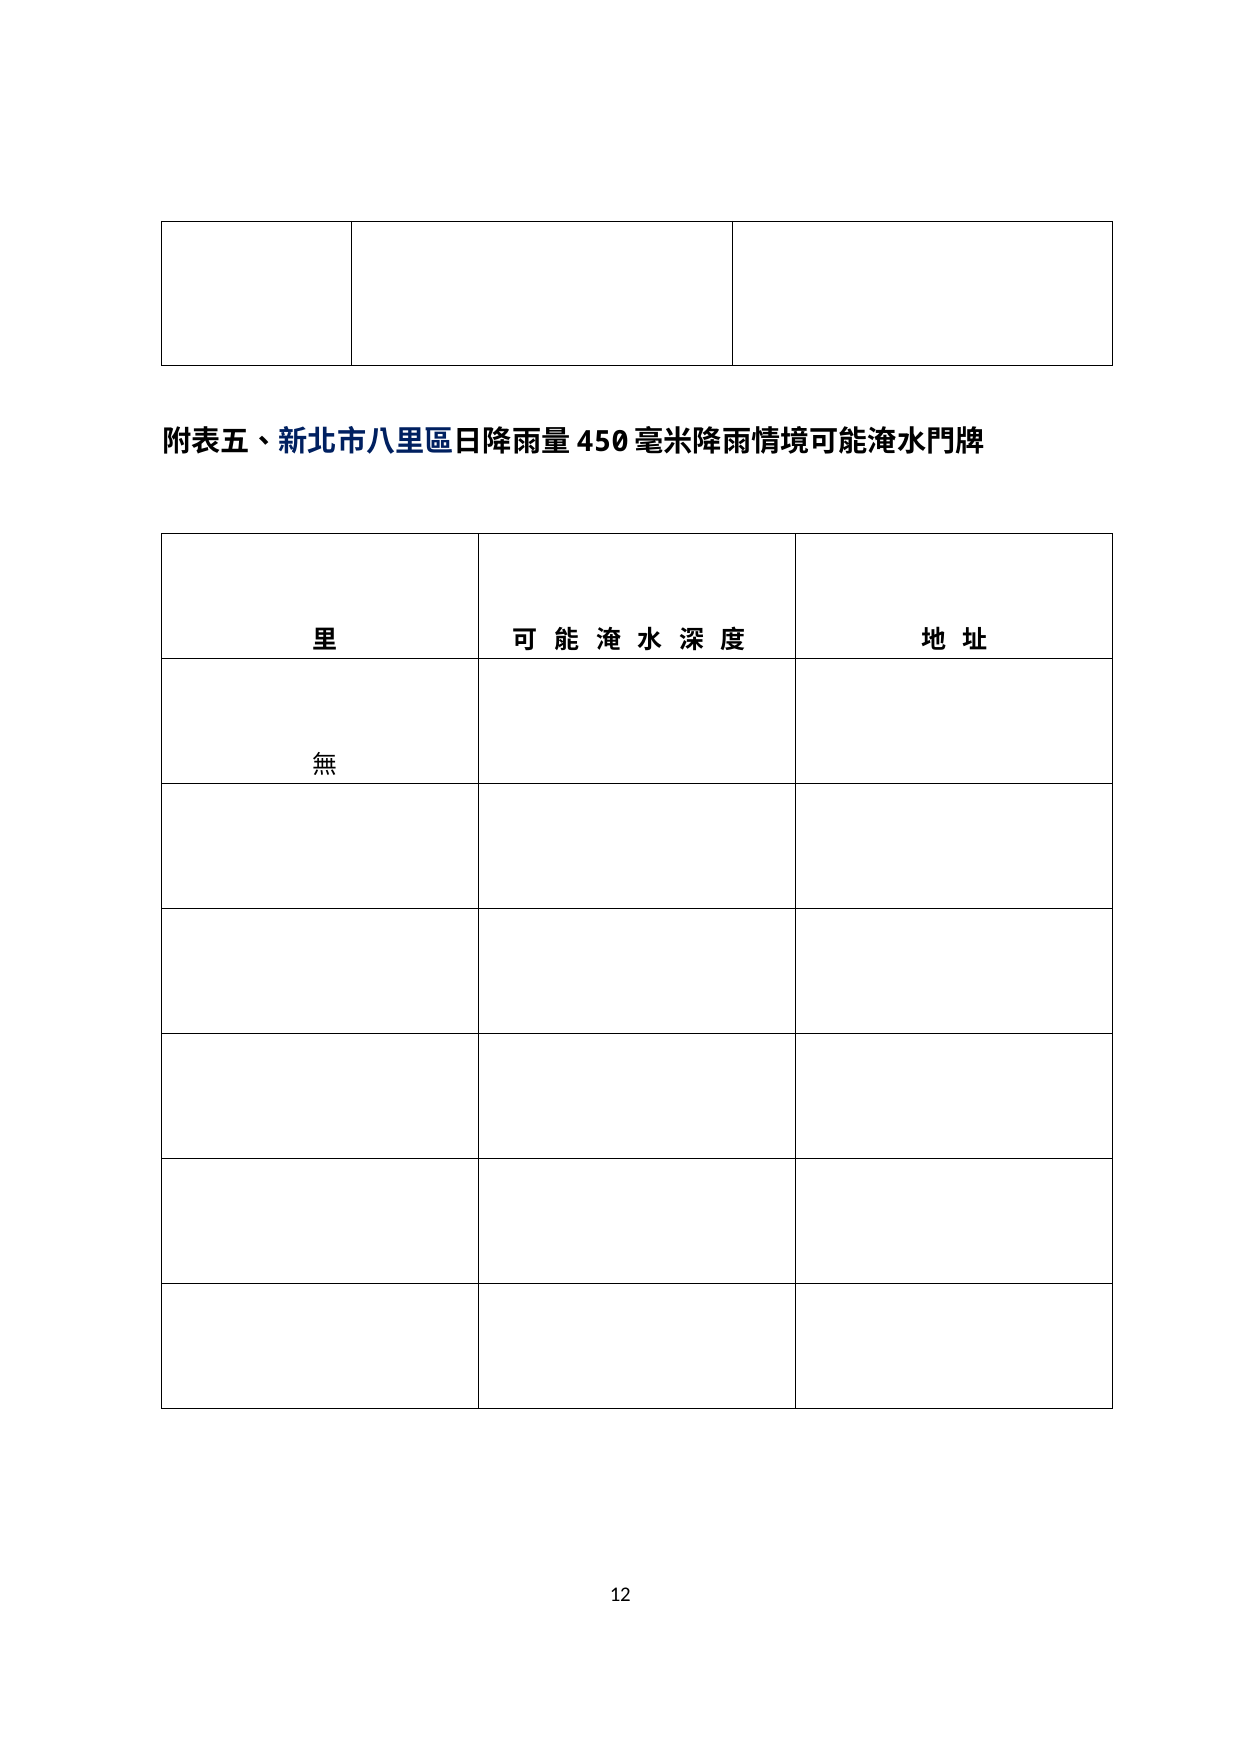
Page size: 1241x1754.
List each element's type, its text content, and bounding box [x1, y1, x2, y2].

table_cell [162, 784, 478, 908]
table_cell [162, 1159, 478, 1283]
table_cell 無 [162, 659, 478, 783]
table_cell [479, 659, 795, 783]
table_cell [479, 909, 795, 1033]
table_cell [479, 784, 795, 908]
table_cell [479, 1284, 795, 1408]
table_cell [796, 784, 1112, 908]
text 附表五、新北市八里區日降雨量450毫米降雨情境可能淹水門牌 [162, 422, 1057, 459]
table_cell [162, 222, 351, 364]
table_cell [162, 909, 478, 1033]
table_header 地址 [796, 534, 1112, 658]
table_cell [796, 1159, 1112, 1283]
table_cell [796, 909, 1112, 1033]
table_cell [733, 222, 1112, 364]
table_header 可能淹水深度 [479, 534, 795, 658]
table_cell [479, 1159, 795, 1283]
table_cell [479, 1034, 795, 1158]
table_cell [162, 1034, 478, 1158]
table_header 里 [162, 534, 478, 658]
table_cell [162, 1284, 478, 1408]
table_cell [796, 659, 1112, 783]
table_cell [796, 1284, 1112, 1408]
table_cell [352, 222, 732, 364]
table_cell [796, 1034, 1112, 1158]
